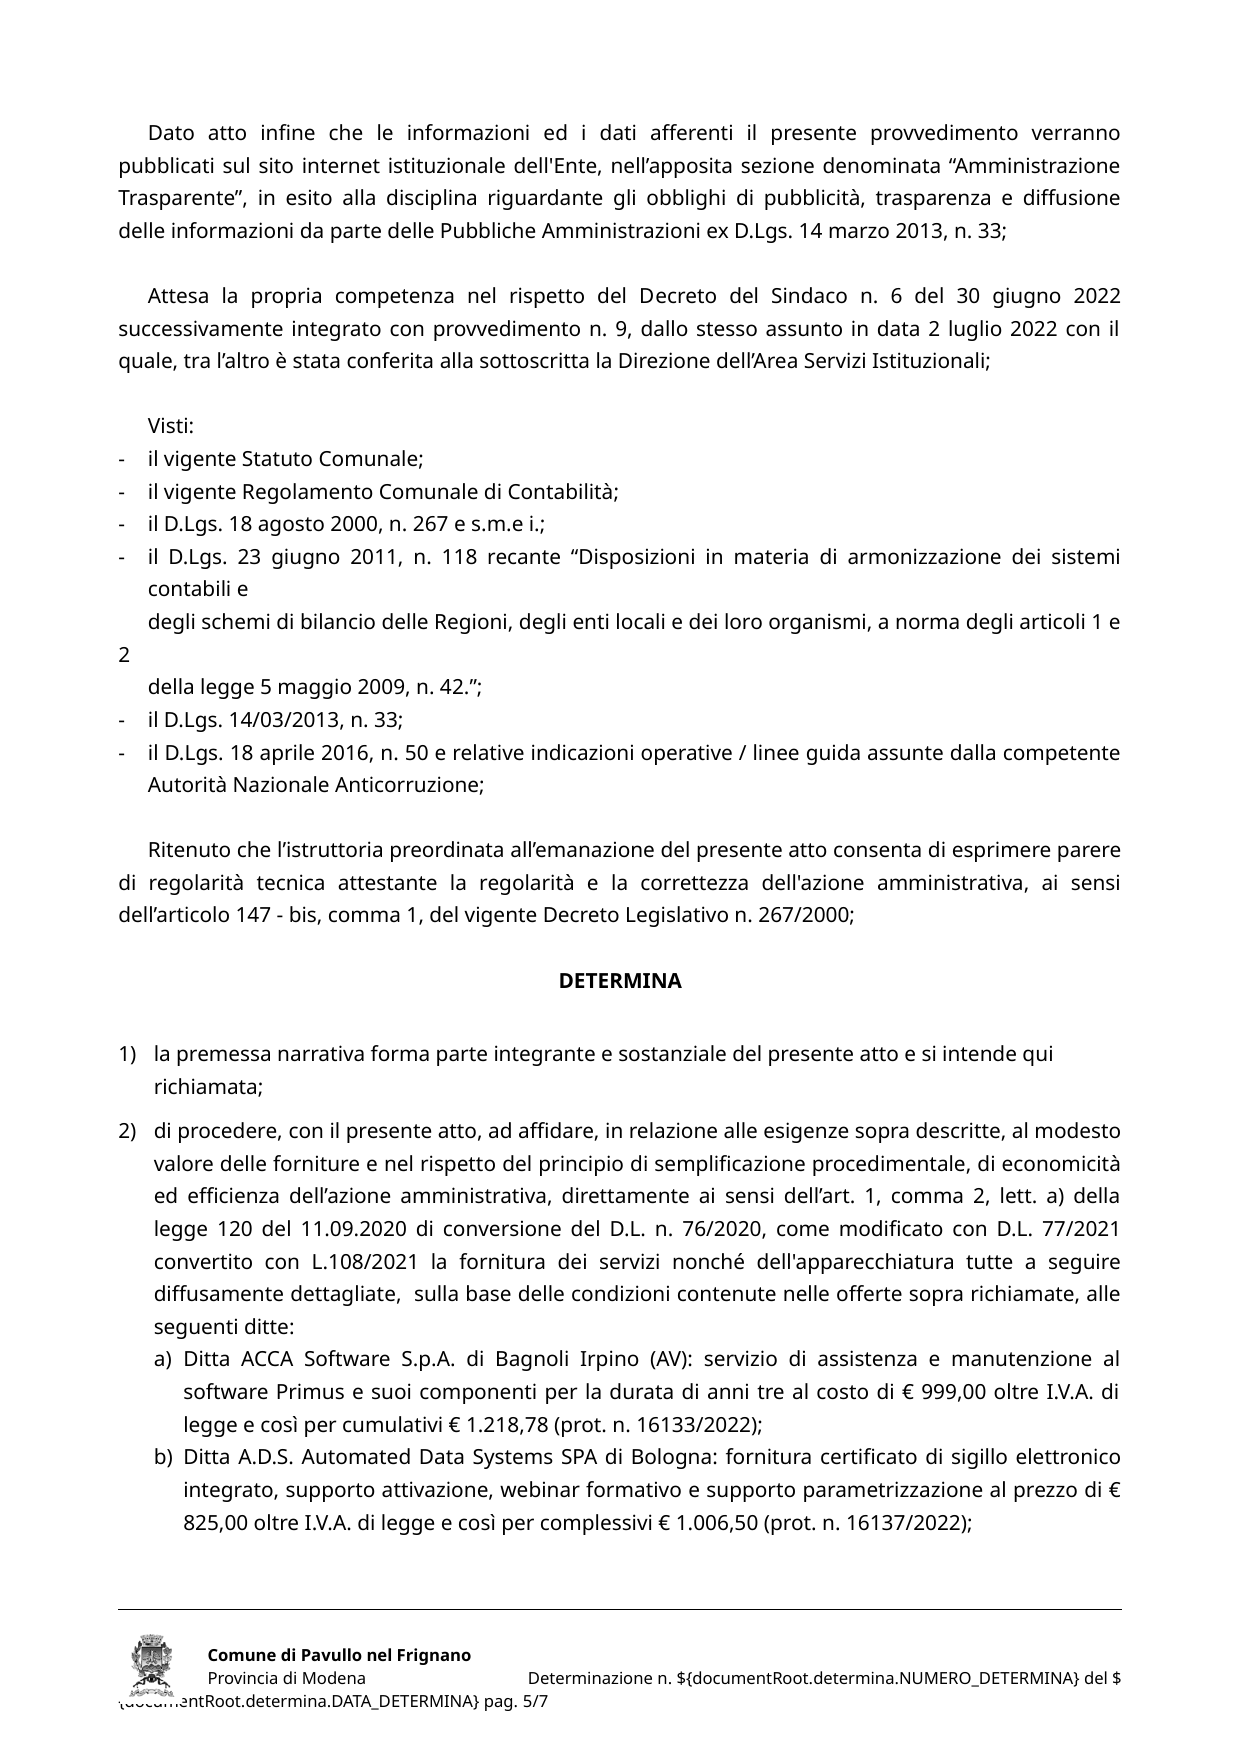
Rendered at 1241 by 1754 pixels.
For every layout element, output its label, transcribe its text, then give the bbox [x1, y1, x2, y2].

list il D.Lgs. 14/03/2013, n. 33; [118, 705, 1122, 733]
text degli schemi di bilancio delle Regioni, degli enti locali e dei loro organismi, a norma degli articoli 1 e 2 [118, 607, 1122, 668]
list il vigente Regolamento Comunale di Contabilità; [118, 477, 1122, 505]
text Visti: [118, 412, 1122, 440]
list il D.Lgs. 18 agosto 2000, n. 267 e s.m.e i.; [118, 509, 1122, 538]
text DETERMINA [118, 966, 1122, 994]
list Ditta ACCA Software S.p.A. di Bagnoli Irpino (AV): servizio di assistenza e manutenzione al software Primus e suoi componenti per la durata di anni tre al costo di € 999,00 oltre I.V.A. di legge e così per cumulativi € 1.218,78 (prot. n. 16133/2022); [154, 1344, 1122, 1438]
list il D.Lgs. 18 aprile 2016, n. 50 e relative indicazioni operative / linee guida assunte dalla competente Autorità Nazionale Anticorruzione; [118, 738, 1122, 799]
list di procedere, con il presente atto, ad affidare, in relazione alle esigenze sopra descritte, al modesto valore delle forniture e nel rispetto del principio di semplificazione procedimentale, di economicità ed efficienza dell’azione amministrativa, direttamente ai sensi dell’art. 1, comma 2, lett. a) della legge 120 del 11.09.2020 di conversione del D.L. n. 76/2020, come modificato con D.L. 77/2021 convertito con L.108/2021 la fornitura dei servizi nonché dell'apparecchiatura tutte a seguire diffusamente dettagliate, sulla base delle condizioni contenute nelle offerte sopra richiamate, alle seguenti ditte: [118, 1116, 1122, 1340]
text Ritenuto che l’istruttoria preordinata all’emanazione del presente atto consenta di esprimere parere di regolarità tecnica attestante la regolarità e la correttezza dell'azione amministrativa, ai sensi dell’articolo 147 - bis, comma 1, del vigente Decreto Legislativo n. 267/2000; [118, 835, 1122, 929]
text della legge 5 maggio 2009, n. 42.”; [118, 672, 1122, 701]
text Dato atto infine che le informazioni ed i dati afferenti il presente provvedimento verranno pubblicati sul sito internet istituzionale dell'Ente, nell’apposita sezione denominata “Amministrazione Trasparente”, in esito alla disciplina riguardante gli obblighi di pubblicità, trasparenza e diffusione delle informazioni da parte delle Pubbliche Amministrazioni ex D.Lgs. 14 marzo 2013, n. 33; [118, 118, 1122, 244]
list il vigente Statuto Comunale; [118, 444, 1122, 473]
list Ditta A.D.S. Automated Data Systems SPA di Bologna: fornitura certificato di sigillo elettronico integrato, supporto attivazione, webinar formativo e supporto parametrizzazione al prezzo di € 825,00 oltre I.V.A. di legge e così per complessivi € 1.006,50 (prot. n. 16137/2022); [154, 1442, 1122, 1536]
list il D.Lgs. 23 giugno 2011, n. 118 recante “Disposizioni in materia di armonizzazione dei sistemi contabili e [118, 542, 1122, 603]
picture [120, 1631, 183, 1704]
text Attesa la propria competenza nel rispetto del Decreto del Sindaco n. 6 del 30 giugno 2022 successivamente integrato con provvedimento n. 9, dallo stesso assunto in data 2 luglio 2022 con il quale, tra l’altro è stata conferita alla sottoscritta la Direzione dell’Area Servizi Istituzionali; [118, 281, 1122, 375]
list la premessa narrativa forma parte integrante e sostanziale del presente atto e si intende qui richiamata; [118, 1039, 1122, 1100]
